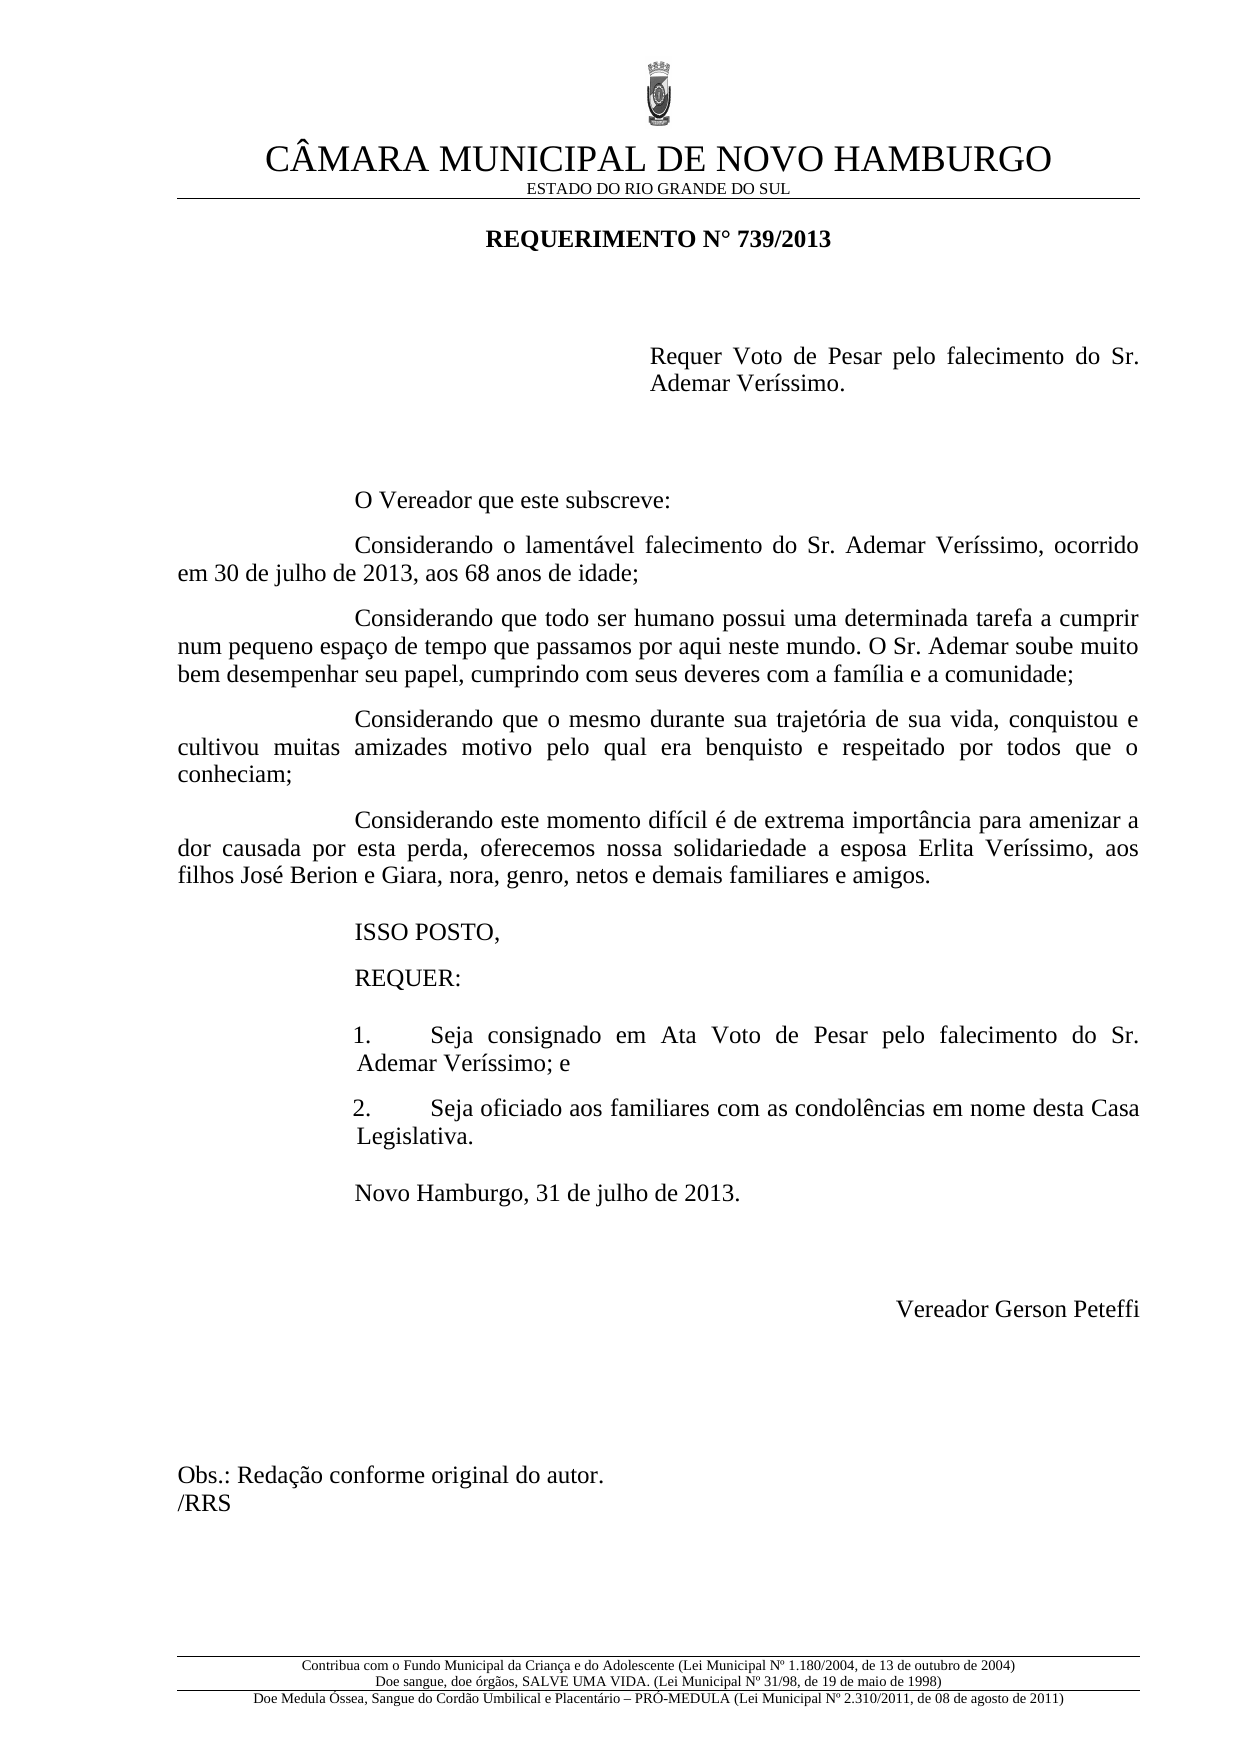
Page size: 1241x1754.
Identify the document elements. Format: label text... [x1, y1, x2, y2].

text /RRS [177, 1489, 1140, 1517]
text 1. Seja consignado em Ata Voto de Pesar pelo falecimento do Sr. Ademar Veríssimo; e [352, 1021, 1140, 1077]
text Considerando que o mesmo durante sua trajetória de sua vida, conquistou e cultivou muitas amizades motivo pelo qual era benquisto e respeitado por todos que o conheciam; [177, 705, 1140, 788]
text Requer Voto de Pesar pelo falecimento do Sr. Ademar Veríssimo. [649, 342, 1140, 397]
text Considerando que todo ser humano possui uma determinada tarefa a cumprir num pequeno espaço de tempo que passamos por aqui neste mundo. O Sr. Ademar soube muito bem desempenhar seu papel, cumprindo com seus deveres com a família e a comunidade; [177, 604, 1140, 687]
text Vereador Gerson Peteffi [177, 1295, 1140, 1323]
text 2. Seja oficiado aos familiares com as condolências em nome desta Casa Legislativa. [352, 1094, 1140, 1150]
text ISSO POSTO, [177, 918, 1140, 946]
text REQUER: [177, 964, 1140, 992]
text O Vereador que este subscreve: [177, 486, 1140, 513]
text Novo Hamburgo, 31 de julho de 2013. [177, 1179, 1140, 1207]
text Considerando o lamentável falecimento do Sr. Ademar Veríssimo, ocorrido em 30 de julho de 2013, aos 68 anos de idade; [177, 531, 1140, 587]
text Obs.: Redação conforme original do autor. [177, 1462, 1140, 1489]
text Considerando este momento difícil é de extrema importância para amenizar a dor causada por esta perda, oferecemos nossa solidariedade a esposa Erlita Veríssimo, aos filhos José Berion e Giara, nora, genro, netos e demais familiares e amigos. [177, 806, 1140, 889]
title REQUERIMENTO N° 739/2013 [177, 226, 1140, 253]
